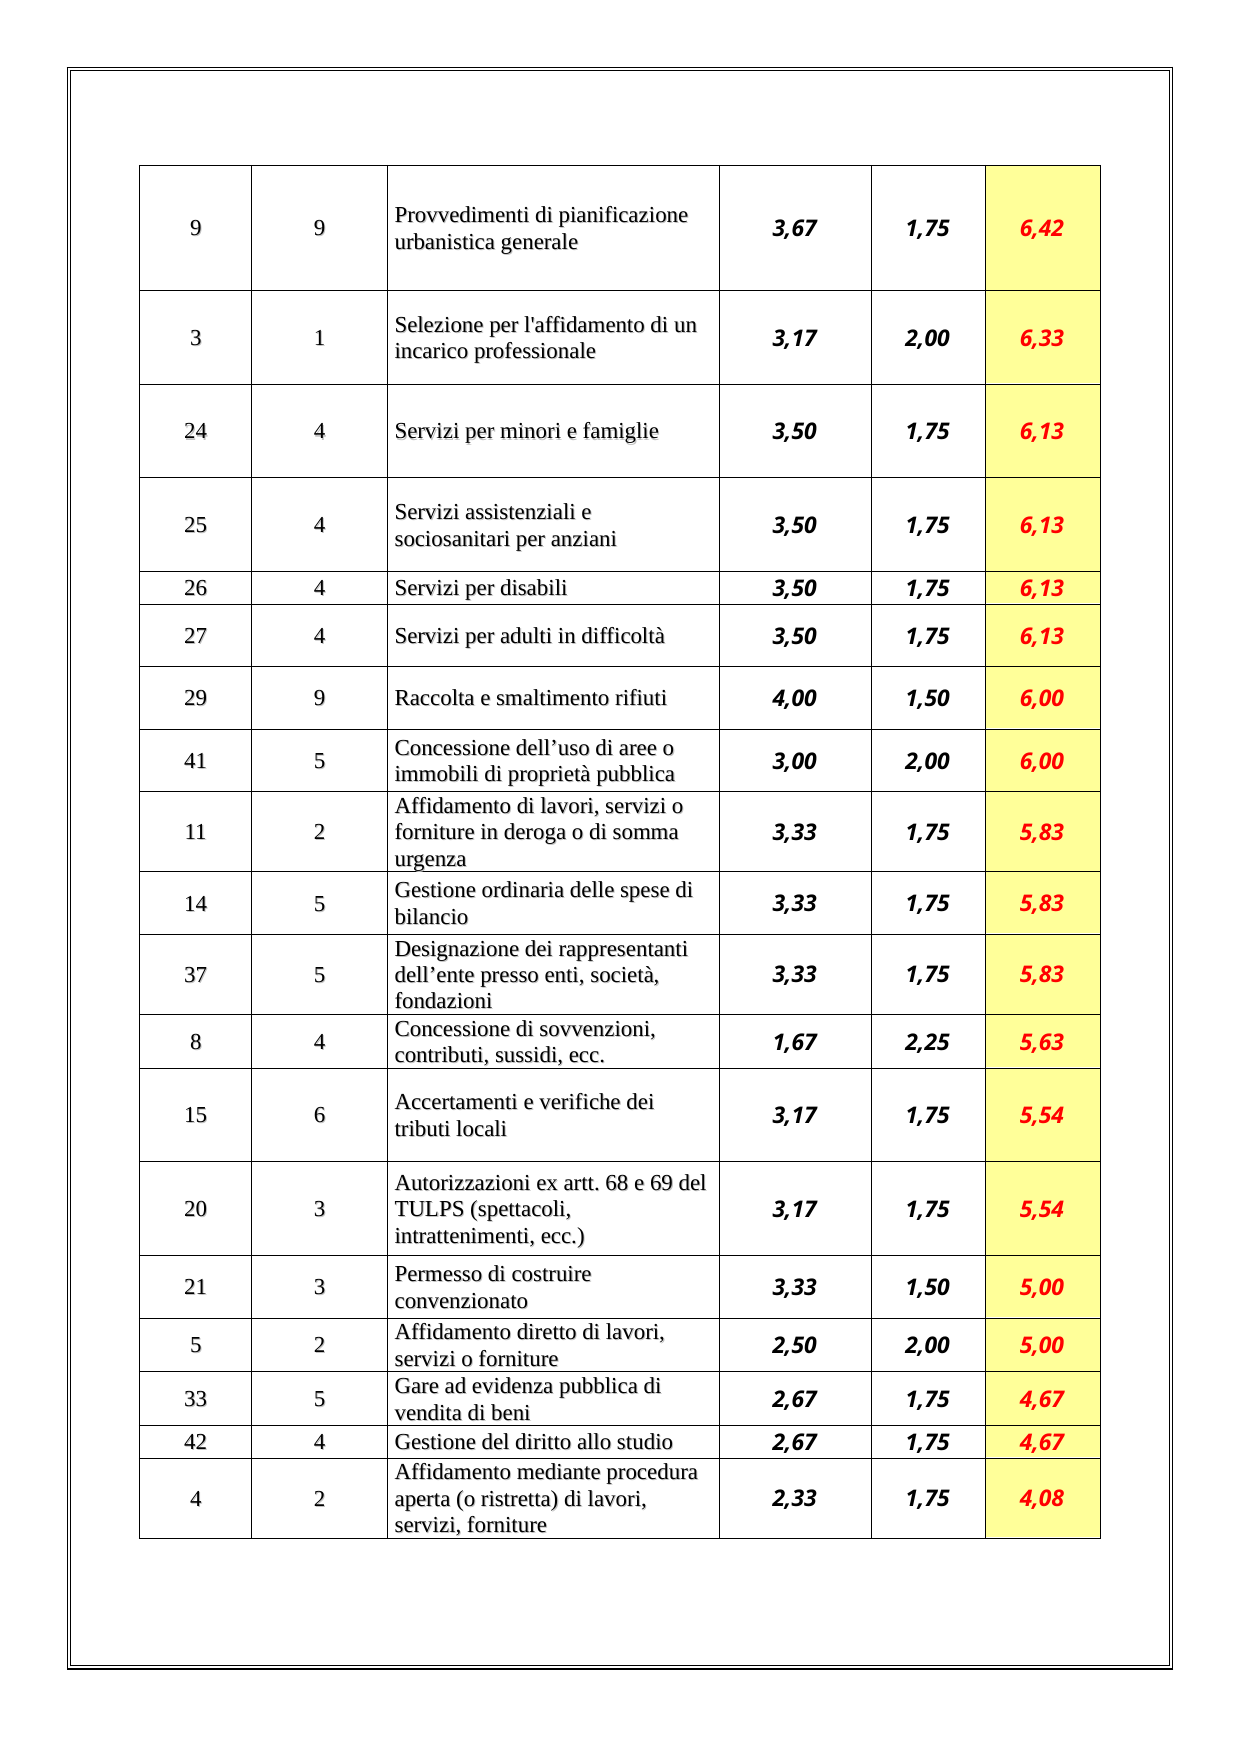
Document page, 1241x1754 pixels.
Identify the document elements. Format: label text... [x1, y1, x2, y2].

table_cell 3,50 [720, 385, 871, 477]
table_cell 3,17 [720, 1069, 871, 1161]
table_cell 15 [140, 1069, 251, 1161]
table_cell 3,50 [720, 572, 871, 603]
table_cell 3 [252, 1256, 387, 1317]
table_cell 3 [140, 291, 251, 383]
table_cell 1,75 [872, 1162, 985, 1255]
table_cell Servizi assistenziali e sociosanitari per anziani [388, 478, 719, 571]
table_cell 1,75 [872, 1069, 985, 1161]
table_cell Servizi per minori e famiglie [388, 385, 719, 477]
table_cell Affidamento mediante procedura aperta (o ristretta) di lavori, servizi, forniture [388, 1459, 719, 1537]
table_cell 4 [252, 1426, 387, 1457]
table_cell 4,08 [986, 1459, 1100, 1537]
table_cell 2,00 [872, 1319, 985, 1371]
table_cell 6,00 [986, 667, 1100, 728]
table_cell 1,75 [872, 1372, 985, 1425]
table_cell 1,50 [872, 1256, 985, 1317]
table_cell 6 [252, 1069, 387, 1161]
table_cell 2,25 [872, 1015, 985, 1067]
table_cell 1,75 [872, 605, 985, 666]
table_cell Concessione dell’uso di aree o immobili di proprietà pubblica [388, 730, 719, 791]
table_cell 2 [252, 792, 387, 871]
table_cell 5 [140, 1319, 251, 1371]
table_cell 2,33 [720, 1459, 871, 1537]
table_cell 2 [252, 1319, 387, 1371]
table_cell 2,00 [872, 730, 985, 791]
table_cell 3,33 [720, 792, 871, 871]
table_cell 4 [252, 605, 387, 666]
table_cell 24 [140, 385, 251, 477]
table_cell 6,13 [986, 385, 1100, 477]
table_cell Designazione dei rappresentanti dell’ente presso enti, società, fondazioni [388, 935, 719, 1014]
table_cell 3,17 [720, 291, 871, 383]
table_cell Autorizzazioni ex artt. 68 e 69 del TULPS (spettacoli, intrattenimenti, ecc.) [388, 1162, 719, 1255]
table_cell 11 [140, 792, 251, 871]
table_cell 1,75 [872, 872, 985, 933]
table_cell 6,13 [986, 605, 1100, 666]
table_cell 5 [252, 730, 387, 791]
table_cell 5,54 [986, 1162, 1100, 1255]
table_cell 1,67 [720, 1015, 871, 1067]
table_cell 1,75 [872, 1426, 985, 1457]
table_cell 1,75 [872, 166, 985, 290]
table_cell 2 [252, 1459, 387, 1537]
table_cell 1,75 [872, 792, 985, 871]
table_cell 3 [252, 1162, 387, 1255]
table_cell 3,33 [720, 1256, 871, 1317]
table_cell Servizi per disabili [388, 572, 719, 603]
table_cell 41 [140, 730, 251, 791]
table_cell 33 [140, 1372, 251, 1425]
table_cell Concessione di sovvenzioni, contributi, sussidi, ecc. [388, 1015, 719, 1067]
table_cell 2,00 [872, 291, 985, 383]
table_cell 37 [140, 935, 251, 1014]
table_cell 27 [140, 605, 251, 666]
table_cell 4 [140, 1459, 251, 1537]
table_cell 3,50 [720, 478, 871, 571]
table_cell 14 [140, 872, 251, 933]
table_cell Accertamenti e verifiche dei tributi locali [388, 1069, 719, 1161]
table_cell 26 [140, 572, 251, 603]
table_cell 6,13 [986, 572, 1100, 603]
table_cell 4,00 [720, 667, 871, 728]
table_cell Permesso di costruire convenzionato [388, 1256, 719, 1317]
table_cell 5,63 [986, 1015, 1100, 1067]
table_cell 1,75 [872, 572, 985, 603]
table_cell 2,67 [720, 1372, 871, 1425]
table_cell 6,42 [986, 166, 1100, 290]
table_cell 3,33 [720, 935, 871, 1014]
table_cell 1,50 [872, 667, 985, 728]
table_cell 5,83 [986, 872, 1100, 933]
table_cell 1,75 [872, 935, 985, 1014]
table_cell 25 [140, 478, 251, 571]
table_cell 4,67 [986, 1426, 1100, 1457]
table_cell Provvedimenti di pianificazione urbanistica generale [388, 166, 719, 290]
table_cell 6,13 [986, 478, 1100, 571]
table_cell Selezione per l'affidamento di un incarico professionale [388, 291, 719, 383]
table_cell 29 [140, 667, 251, 728]
table_cell 9 [252, 667, 387, 728]
table_cell 5 [252, 872, 387, 933]
table_cell Servizi per adulti in difficoltà [388, 605, 719, 666]
table_cell 5,00 [986, 1319, 1100, 1371]
table_cell 42 [140, 1426, 251, 1457]
table_cell 4 [252, 385, 387, 477]
table_cell Affidamento di lavori, servizi o forniture in deroga o di somma urgenza [388, 792, 719, 871]
table_cell 5,54 [986, 1069, 1100, 1161]
table_cell 5,00 [986, 1256, 1100, 1317]
table_cell 1,75 [872, 478, 985, 571]
table_cell 20 [140, 1162, 251, 1255]
table_cell 6,00 [986, 730, 1100, 791]
table_cell 2,50 [720, 1319, 871, 1371]
table_cell 3,33 [720, 872, 871, 933]
table_cell 3,67 [720, 166, 871, 290]
table_cell Raccolta e smaltimento rifiuti [388, 667, 719, 728]
table_cell Gestione ordinaria delle spese di bilancio [388, 872, 719, 933]
table_cell 9 [140, 166, 251, 290]
table_cell 4,67 [986, 1372, 1100, 1425]
table_cell 2,67 [720, 1426, 871, 1457]
table_cell 3,00 [720, 730, 871, 791]
table_cell 3,50 [720, 605, 871, 666]
table_cell 5 [252, 1372, 387, 1425]
table_cell Affidamento diretto di lavori, servizi o forniture [388, 1319, 719, 1371]
table_cell Gestione del diritto allo studio [388, 1426, 719, 1457]
table_cell 4 [252, 1015, 387, 1067]
table_cell Gare ad evidenza pubblica di vendita di beni [388, 1372, 719, 1425]
table_cell 6,33 [986, 291, 1100, 383]
table_cell 1,75 [872, 385, 985, 477]
table_cell 4 [252, 572, 387, 603]
table_cell 1,75 [872, 1459, 985, 1537]
table_cell 1 [252, 291, 387, 383]
table_cell 4 [252, 478, 387, 571]
table_cell 5,83 [986, 792, 1100, 871]
table_cell 5 [252, 935, 387, 1014]
table_cell 21 [140, 1256, 251, 1317]
table_cell 8 [140, 1015, 251, 1067]
table_cell 5,83 [986, 935, 1100, 1014]
table_cell 3,17 [720, 1162, 871, 1255]
table_cell 9 [252, 166, 387, 290]
